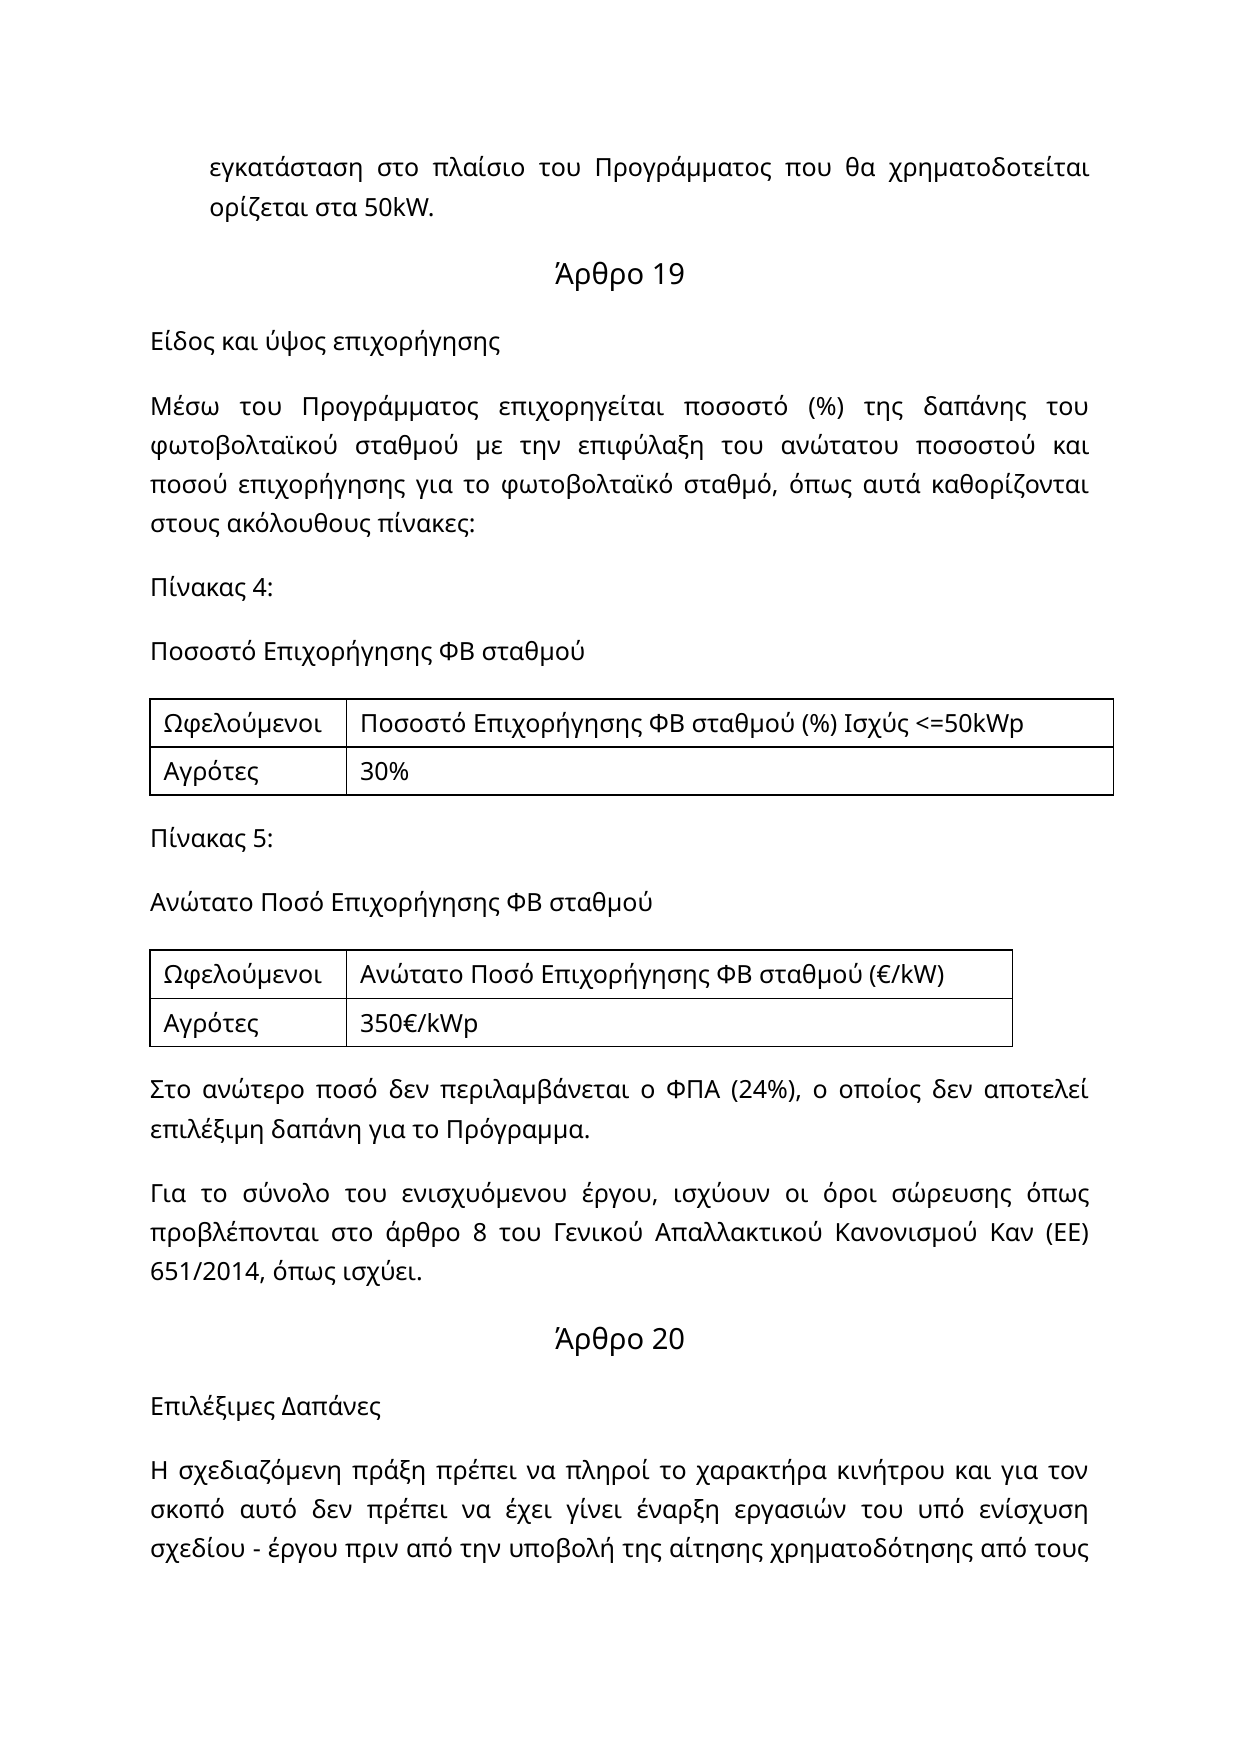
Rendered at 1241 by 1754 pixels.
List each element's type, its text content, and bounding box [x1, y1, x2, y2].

table_cell 350€/kWp [347, 999, 1012, 1046]
table_header Ανώτατο Ποσό Επιχορήγησης ΦΒ σταθμού (€/kW) [347, 951, 1012, 997]
text Πίνακας 5: [150, 821, 1090, 855]
text Μέσω του Προγράμματος επιχορηγείται ποσοστό (%) της δαπάνης του φωτοβολταϊκού σταθμού με την επιφύλαξη του ανώτατου ποσοστού και ποσού επιχορήγησης για το φωτοβολταϊκό σταθμό, όπως αυτά καθορίζονται στους ακόλουθους πίνακες: [150, 388, 1090, 540]
text Η σχεδιαζόμενη πράξη πρέπει να πληροί το χαρακτήρα κινήτρου και για τον σκοπό αυτό δεν πρέπει να έχει γίνει έναρξη εργασιών του υπό ενίσχυση σχεδίου - έργου πριν από την υποβολή της αίτησης χρηματοδότησης από τους [150, 1453, 1090, 1565]
table_cell 30% [347, 748, 1113, 794]
text Επιλέξιμες Δαπάνες [150, 1388, 1090, 1423]
text Για το σύνολο του ενισχυόμενου έργου, ισχύουν οι όροι σώρευσης όπως προβλέπονται στο άρθρο 8 του Γενικού Απαλλακτικού Κανονισμού Καν (ΕΕ) 651/2014, όπως ισχύει. [150, 1175, 1090, 1288]
text Στο ανώτερο ποσό δεν περιλαμβάνεται ο ΦΠΑ (24%), ο οποίος δεν αποτελεί επιλέξιμη δαπάνη για το Πρόγραμμα. [150, 1072, 1090, 1145]
text Είδος και ύψος επιχορήγησης [150, 324, 1090, 358]
list εγκατάσταση στο πλαίσιο του Προγράμματος που θα χρηματοδοτείται ορίζεται στα 50kW. [150, 150, 1090, 223]
text Ποσοστό Επιχορήγησης ΦΒ σταθμού [150, 634, 1090, 668]
table_cell Αγρότες [151, 748, 346, 794]
table_header Ωφελούμενοι [151, 700, 346, 746]
table_header Ωφελούμενοι [151, 951, 346, 997]
table_header Ποσοστό Επιχορήγησης ΦΒ σταθμού (%) Ισχύς <=50kWp [347, 700, 1113, 746]
text Πίνακας 4: [150, 570, 1090, 604]
subtitle Άρθρο 20 [150, 1318, 1090, 1358]
table_cell Αγρότες [151, 999, 346, 1046]
text Ανώτατο Ποσό Επιχορήγησης ΦΒ σταθμού [150, 885, 1090, 919]
subtitle Άρθρο 19 [150, 253, 1090, 293]
